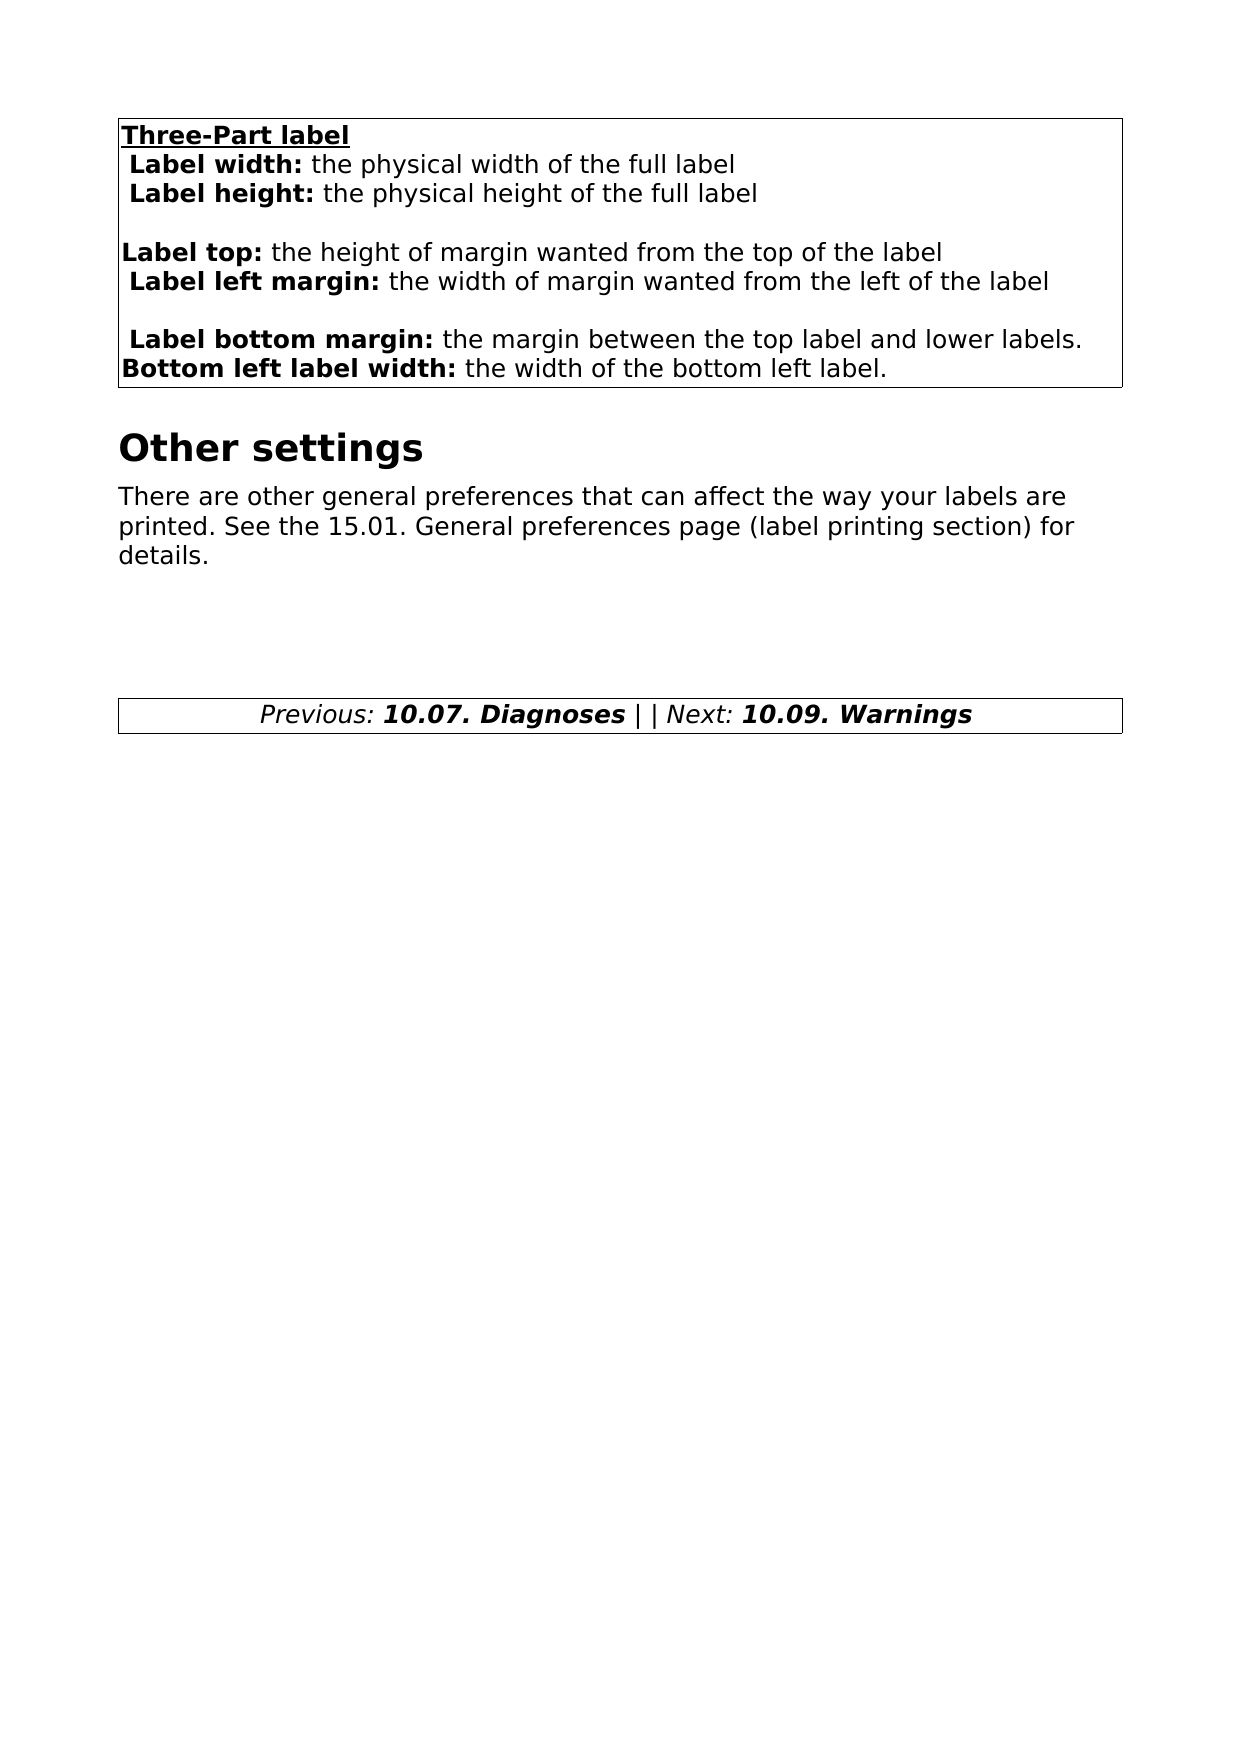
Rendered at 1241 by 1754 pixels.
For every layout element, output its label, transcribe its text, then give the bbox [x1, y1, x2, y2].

table_header Previous: 10.07. Diagnoses | | Next: 10.09. Warnings [119, 699, 1122, 732]
table_header Three-Part label Label width: the physical width of the full label Label height: the physical height of the full label Label top: the height of margin wanted from the top of the label Label left margin: the width of margin wanted from the left of the label Label bottom margin: the margin between the top label and lower labels. Bottom left label width: the width of the bottom left label. [119, 119, 1122, 387]
subtitle Other settings [118, 426, 1122, 470]
text There are other general preferences that can affect the way your labels are printed. See the 15.01. General preferences page (label printing section) for details. [118, 483, 1122, 570]
